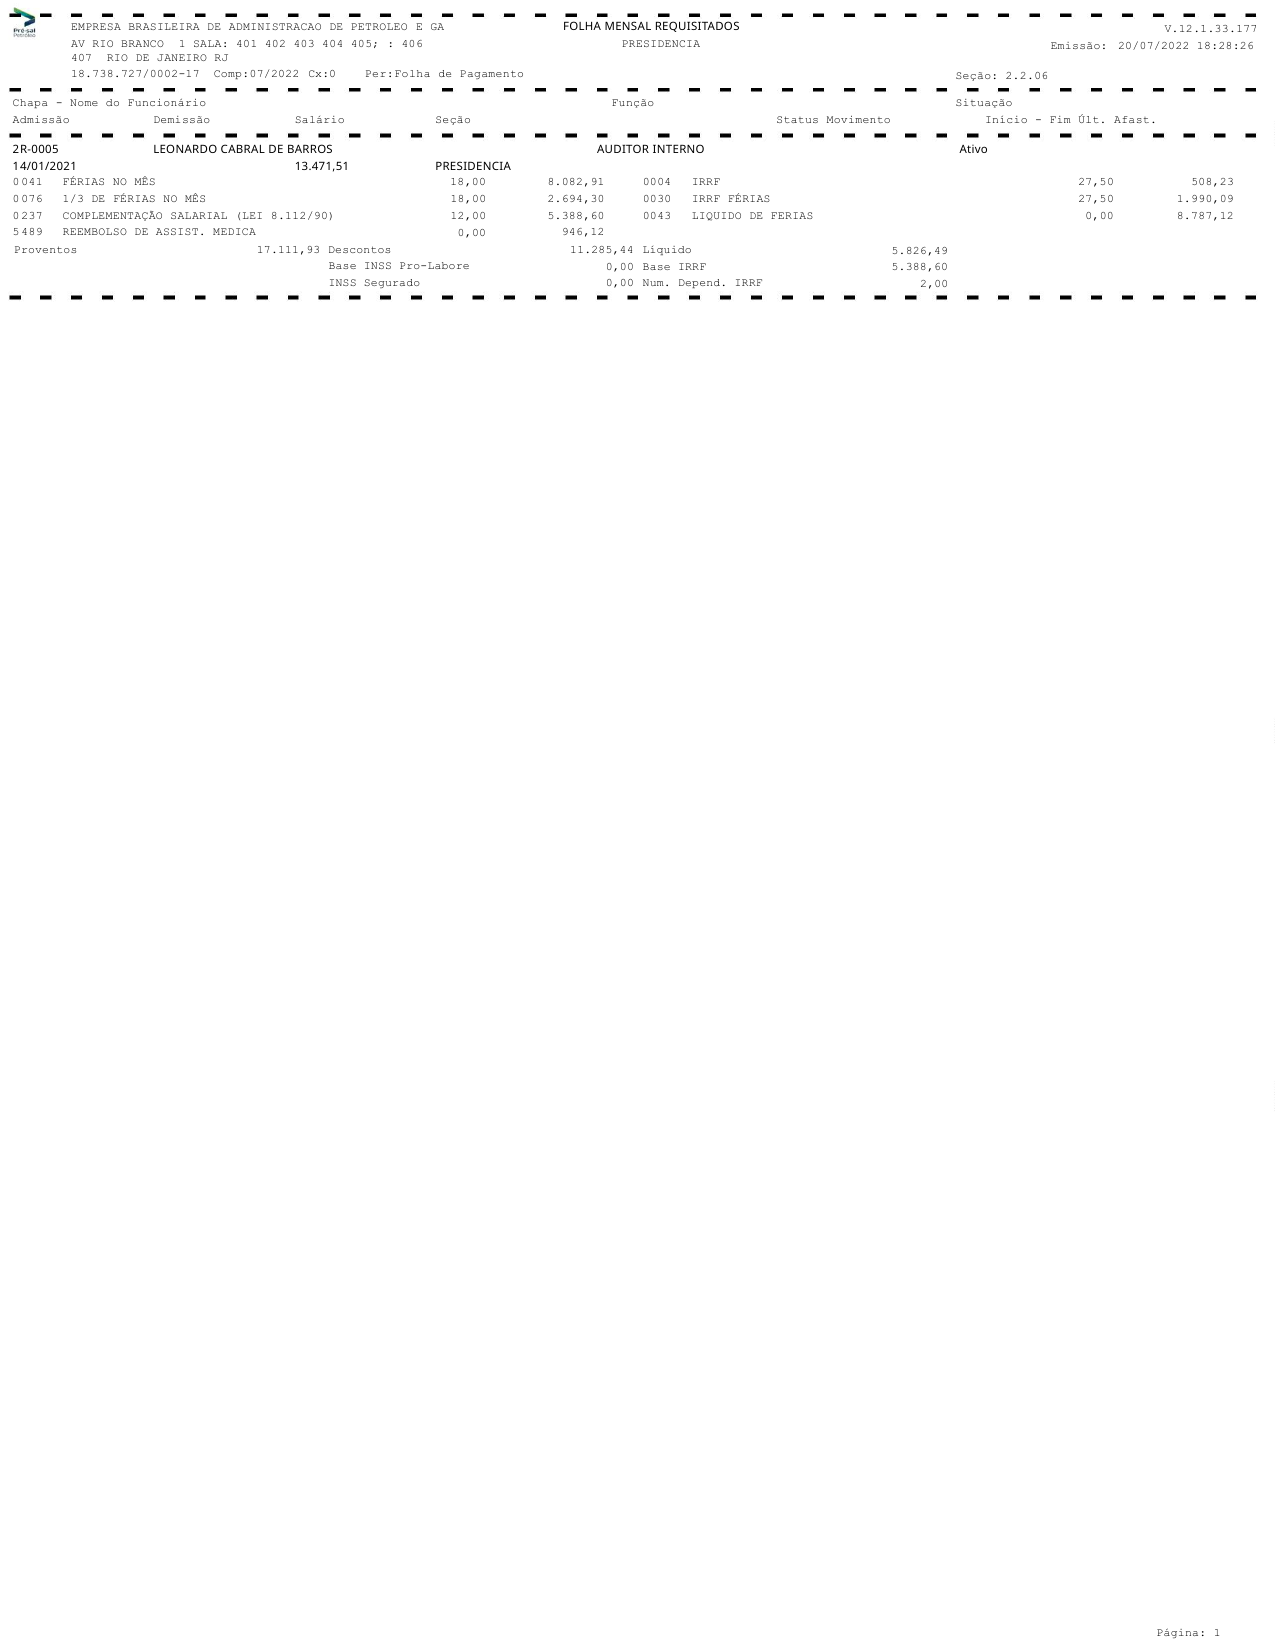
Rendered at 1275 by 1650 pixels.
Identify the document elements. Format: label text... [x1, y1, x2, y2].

text 041 [21, 175, 60, 188]
text IRRF FÉRIAS [692, 192, 788, 205]
text 18,00 [450, 192, 503, 205]
text 5.826,49 [891, 243, 966, 257]
text 489 [21, 225, 60, 238]
text PRESIDENCIA [621, 37, 718, 50]
text 0043 [643, 208, 688, 222]
text Início - Fim Últ. Afast. [985, 113, 1182, 126]
text 5.388,60 [547, 208, 622, 222]
text Ativo [959, 143, 1012, 157]
text Função [611, 96, 672, 109]
text 27,50 [1078, 175, 1131, 188]
text Página: 1 [1156, 1626, 1237, 1639]
text 1.990,09 [1177, 192, 1251, 205]
text 0004 [643, 175, 688, 188]
text 0,00 [1085, 208, 1131, 222]
text 07 RIO DE JANEIRO RJ [78, 50, 252, 64]
text V.12.1.33.177 [1164, 22, 1275, 35]
text R-0005 [20, 143, 80, 157]
text 946,12 [562, 225, 622, 238]
text 0,00 [457, 225, 503, 239]
text 1/3 DE FÉRIAS NO MÊS [62, 192, 228, 205]
text 11.285,44 Líquido [570, 243, 711, 256]
text 0,00 Base IRRF [606, 259, 787, 273]
text 0 [12, 192, 21, 205]
text IRRF [692, 175, 738, 188]
text 12,00 [450, 208, 503, 222]
text Status Movimento [776, 113, 908, 126]
text 27,50 [1078, 192, 1131, 205]
text Situação [955, 96, 1066, 109]
text 0030 [643, 192, 688, 205]
text REEMBOLSO DE ASSIST. MEDICA [62, 225, 361, 238]
text Seção [435, 112, 548, 126]
text Seção: 2.2.06 [955, 68, 1066, 82]
text EMPRESA BRASILEIRA DE ADMINISTRACAO DE PETROLEO E GA [71, 20, 469, 33]
text 5 [12, 225, 21, 238]
text 2,00 [920, 276, 966, 290]
text 0,00 Num. Depend. IRRF [606, 275, 787, 289]
text 8.082,91 [547, 175, 622, 188]
text FOLHA MENSAL REQUISITADOS [563, 20, 767, 33]
text 237 [21, 208, 60, 222]
text 8.787,12 [1177, 208, 1251, 222]
text 20/07/2022 18:28:26 [1118, 38, 1275, 52]
text 0 [12, 208, 21, 222]
text 2.694,30 [547, 192, 622, 205]
text Proventos [14, 243, 95, 256]
text LIQUIDO DE FERIAS [692, 208, 832, 222]
text Chapa - Nome do Funcionário [12, 96, 236, 109]
text 076 [21, 192, 60, 205]
text Emissão: [1050, 38, 1118, 52]
text PRESIDENCIA [435, 160, 531, 173]
text Per:Folha de Pagamento [364, 67, 548, 81]
text 0 [12, 175, 21, 188]
text LEONARDO CABRAL DE BARROS [153, 143, 384, 157]
text 17.111,93 Descontos [257, 243, 496, 256]
text 4 [71, 50, 78, 64]
text FÉRIAS NO MÊS [62, 175, 228, 188]
text COMPLEMENTAÇÃO SALARIAL (LEI 8.112/90) [62, 208, 361, 222]
text 8.738.727/0002-17 Comp:07/2022 Cx:0 [78, 67, 361, 81]
text 18,00 [450, 175, 531, 188]
text 2 [12, 143, 20, 157]
text AUDITOR INTERNO [597, 143, 722, 157]
text AV RIO BRANCO 1 SALA: 401 402 403 404 405; : 406 [71, 37, 469, 50]
text 4/01/2021 [20, 160, 102, 173]
text 13.471,51 [294, 160, 384, 173]
text Base INSS Pro-Labore [328, 259, 496, 272]
text Admissão Demissão [12, 113, 236, 126]
text 1 [71, 67, 78, 81]
text Salário [294, 113, 362, 126]
text 5.388,60 [891, 260, 966, 273]
text 508,23 [1191, 175, 1251, 188]
text INSS Segurado [328, 275, 496, 289]
picture [0, 0, 1275, 1650]
text 1 [12, 160, 20, 173]
